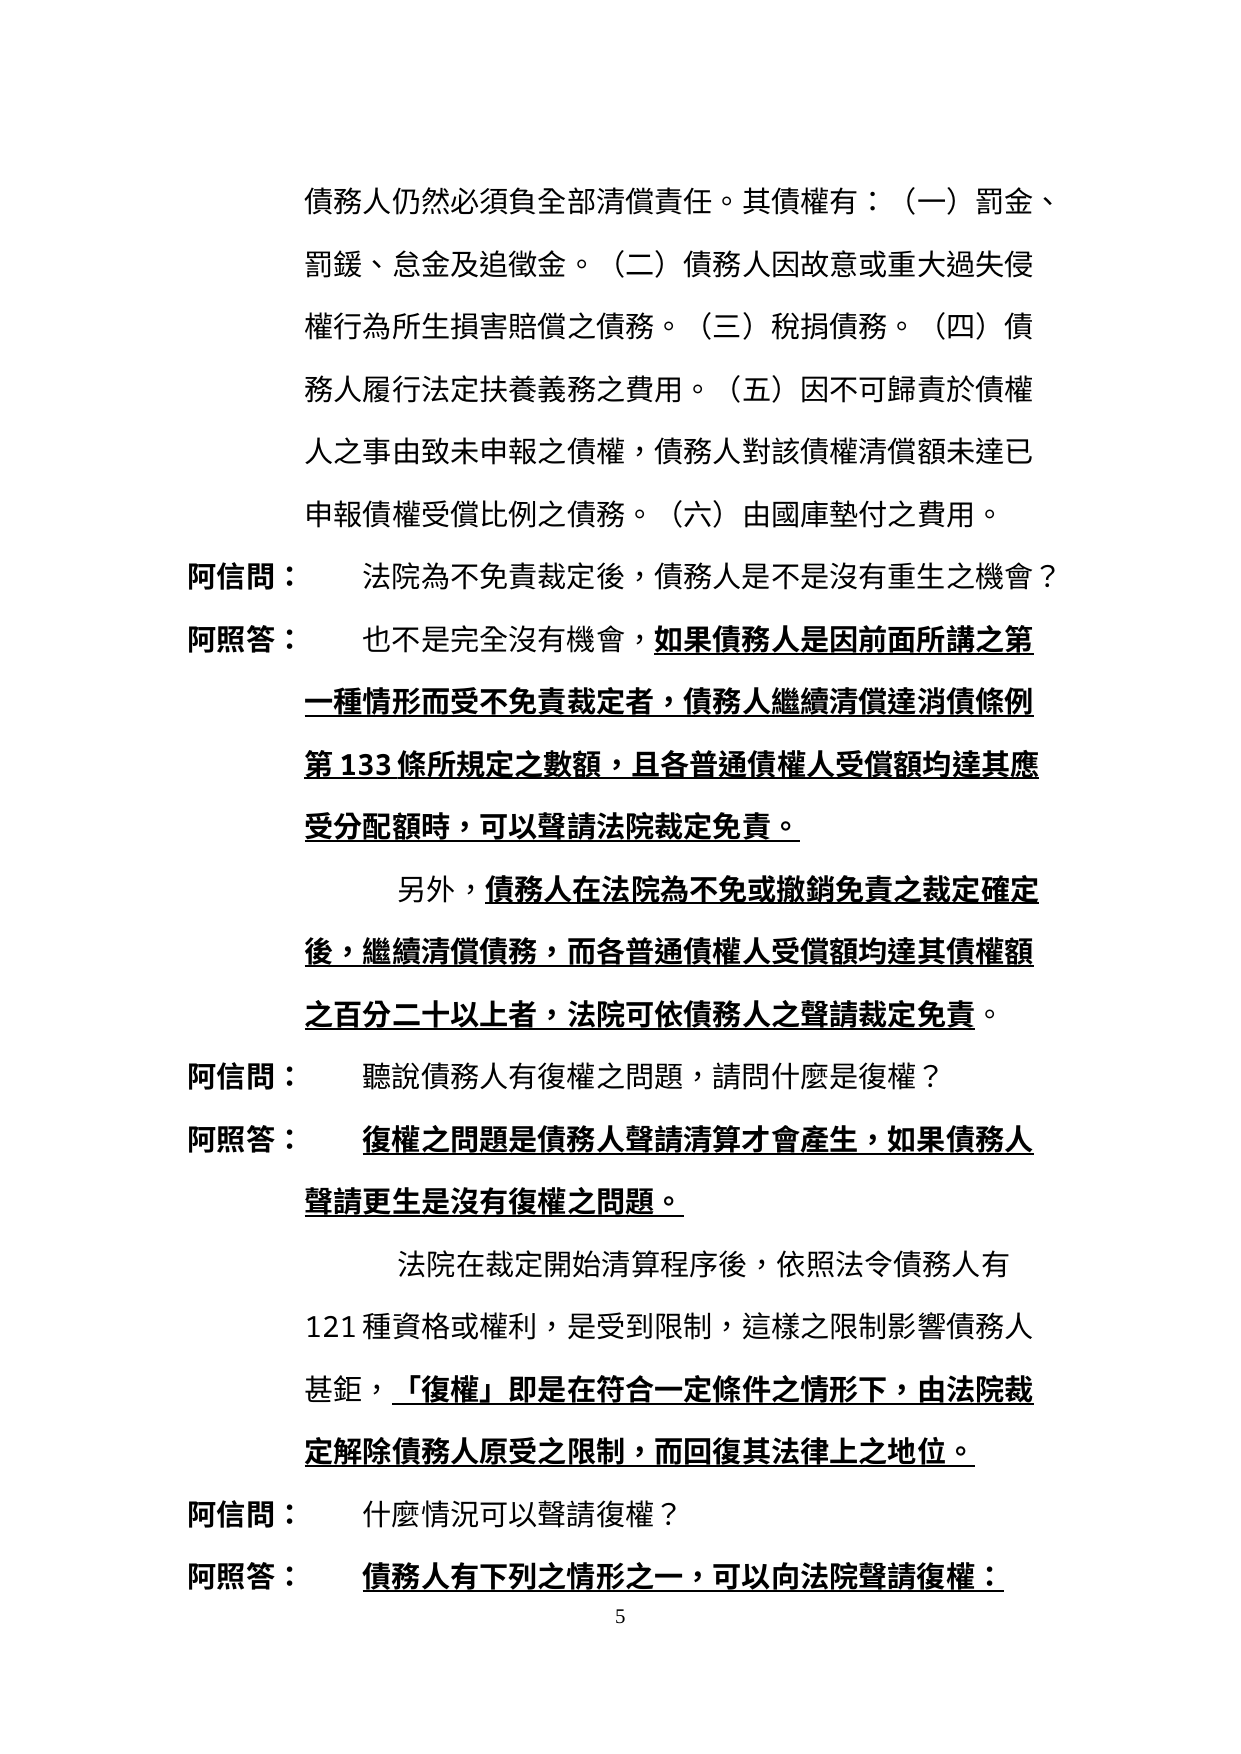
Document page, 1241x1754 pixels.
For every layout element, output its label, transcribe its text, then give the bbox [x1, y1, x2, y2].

text 阿照答： 也不是完全沒有機會，如果債務人是因前面所講之第一種情形而受不免責裁定者，債務人繼續清償達消債條例第133條所規定之數額，且各普通債權人受償額均達其應受分配額時，可以聲請法院裁定免責。 [187, 596, 1053, 846]
text 阿信問： 法院為不免責裁定後，債務人是不是沒有重生之機會？ [187, 533, 1053, 596]
text 法院在裁定開始清算程序後，依照法令債務人有121種資格或權利，是受到限制，這樣之限制影響債務人甚鉅，「復權」即是在符合一定條件之情形下，由法院裁定解除債務人原受之限制，而回復其法律上之地位。 [187, 1221, 1053, 1471]
text 阿信問： 什麼情況可以聲請復權？ [187, 1471, 1053, 1533]
text 阿信問： 聽說債務人有復權之問題，請問什麼是復權？ [187, 1033, 1053, 1096]
text 阿照答： 復權之問題是債務人聲請清算才會產生，如果債務人聲請更生是沒有復權之問題。 [187, 1096, 1053, 1221]
text 阿照答： 債務人有下列之情形之一，可以向法院聲請復權：（一）依清償或其他方法解免全部債務。（二）受免責之裁定確定。（三）於清算程序終止或終結之翌日起三年內，未因消債條例第146條或第147條之規定受刑之宣告確定。（四）自清償程序終止或終結之翌日起滿五年。 [187, 1533, 1053, 1596]
text 另外，債務人在法院為不免或撤銷免責之裁定確定後，繼續清償債務，而各普通債權人受償額均達其債權額之百分二十以上者，法院可依債務人之聲請裁定免責。 [187, 846, 1053, 1033]
text 阿照答： 是的，在清算程序也有債權是不受免責裁定之影響，債務人仍然必須負全部清償責任。其債權有：（一）罰金、罰鍰、怠金及追徵金。（二）債務人因故意或重大過失侵權行為所生損害賠償之債務。（三）稅捐債務。（四）債務人履行法定扶養義務之費用。（五）因不可歸責於債權人之事由致未申報之債權，債務人對該債權清償額未達已申報債權受償比例之債務。（六）由國庫墊付之費用。 [187, 158, 1053, 533]
